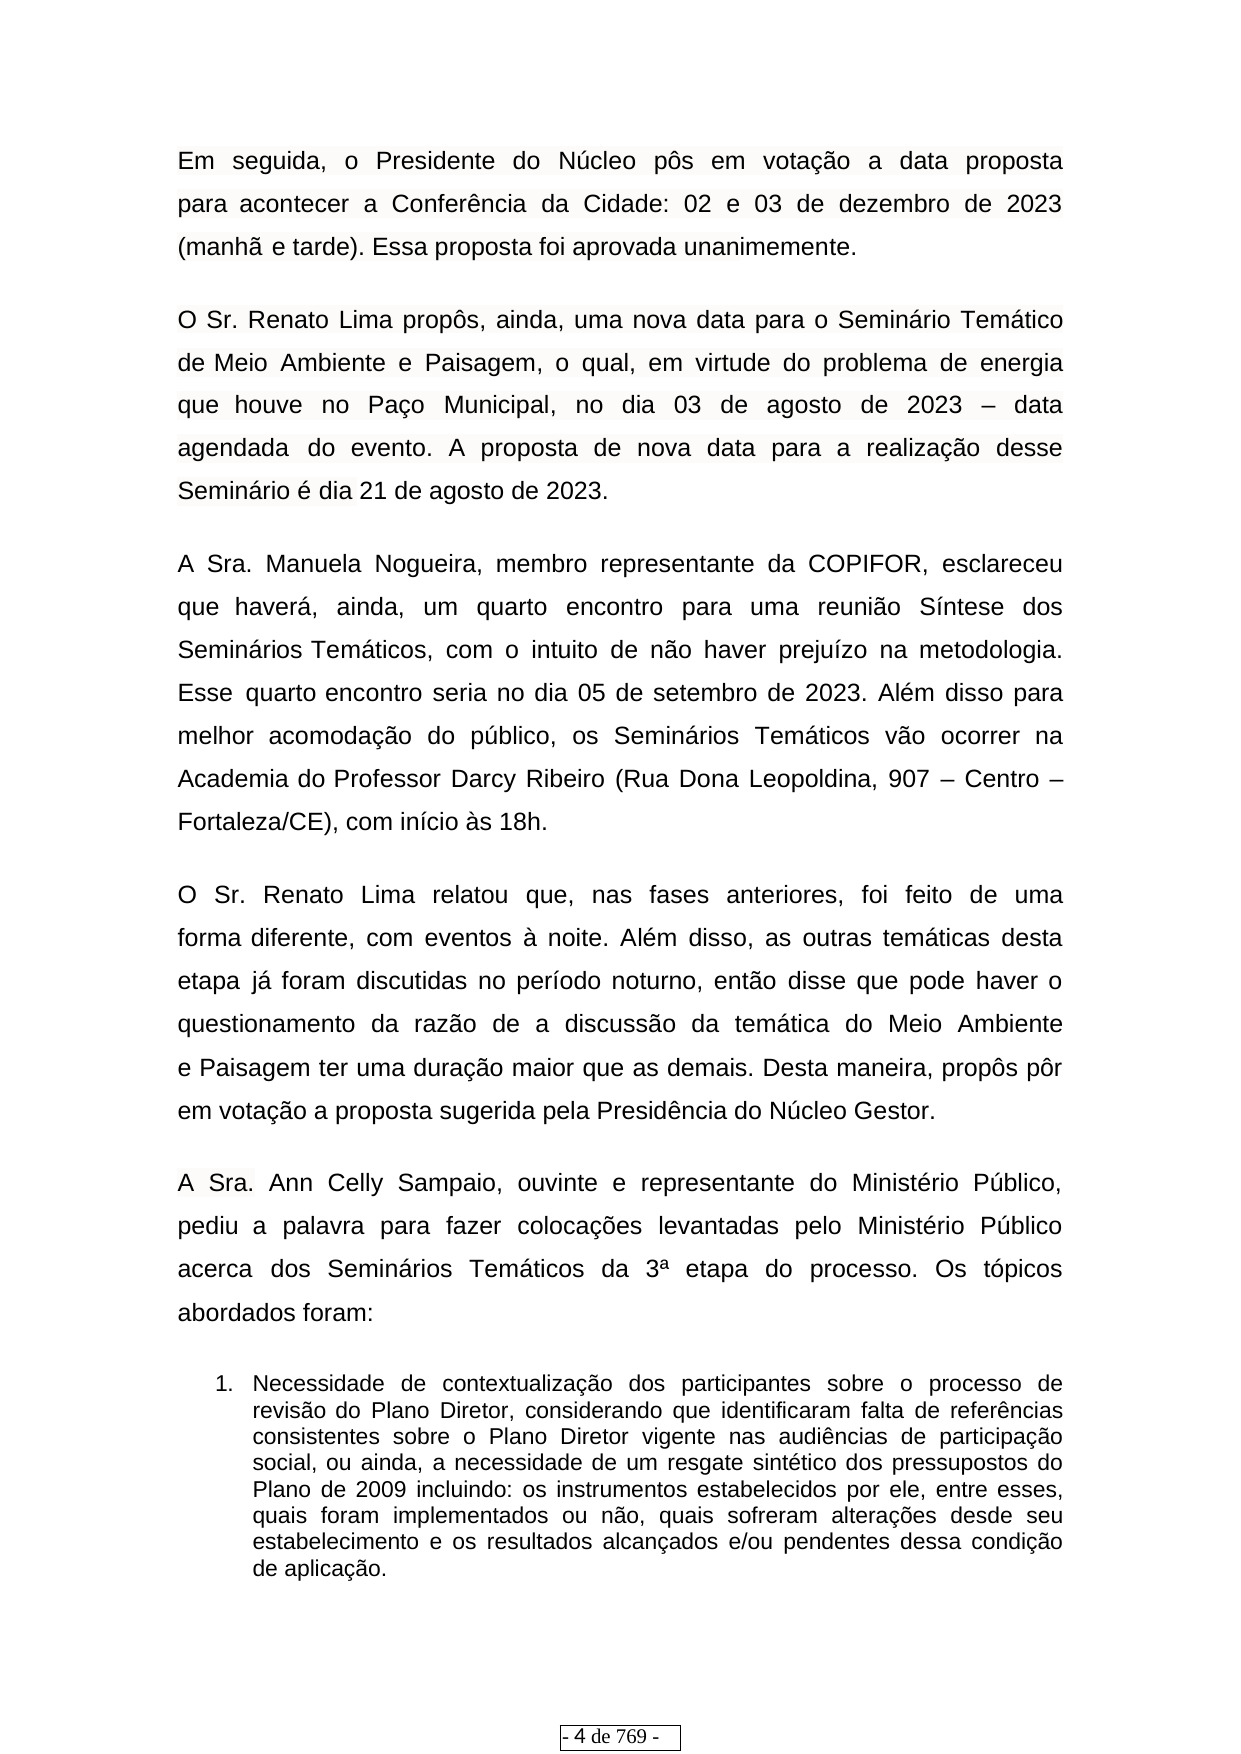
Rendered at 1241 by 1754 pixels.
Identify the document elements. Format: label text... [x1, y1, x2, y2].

text O Sr. Renato Lima propôs, ainda, uma nova data para o Seminário Temático de Meio Ambiente e Paisagem, o qual, em virtude do problema de energia que houve no Paço Municipal, no dia 03 de agosto de 2023 – data agendada do evento. A proposta de nova data para a realização desse Seminário é dia 21 de agosto de 2023. [177, 305, 1063, 505]
text O Sr. Renato Lima relatou que, nas fases anteriores, foi feito de uma forma diferente, com eventos à noite. Além disso, as outras temáticas desta etapa já foram discutidas no período noturno, então disse que pode haver o questionamento da razão de a discussão da temática do Meio Ambiente e Paisagem ter uma duração maior que as demais. Desta maneira, propôs pôr em votação a proposta sugerida pela Presidência do Núcleo Gestor. [177, 880, 1063, 1124]
list Necessidade de contextualização dos participantes sobre o processo de revisão do Plano Diretor, considerando que identificaram falta de referências consistentes sobre o Plano Diretor vigente nas audiências de participação social, ou ainda, a necessidade de um resgate sintético dos pressupostos do Plano de 2009 incluindo: os instrumentos estabelecidos por ele, entre esses, quais foram implementados ou não, quais sofreram alterações desde seu estabelecimento e os resultados alcançados e/ou pendentes dessa condição de aplicação. [215, 1370, 1063, 1581]
text A Sra. Manuela Nogueira, membro representante da COPIFOR, esclareceu que haverá, ainda, um quarto encontro para uma reunião Síntese dos Seminários Temáticos, com o intuito de não haver prejuízo na metodologia. Esse quarto encontro seria no dia 05 de setembro de 2023. Além disso para melhor acomodação do público, os Seminários Temáticos vão ocorrer na Academia do Professor Darcy Ribeiro (Rua Dona Leopoldina, 907 – Centro – Fortaleza/CE), com início às 18h. [177, 548, 1063, 836]
text Em seguida, o Presidente do Núcleo pôs em votação a data proposta para acontecer a Conferência da Cidade: 02 e 03 de dezembro de 2023 (manhã e tarde). Essa proposta foi aprovada unanimemente. [177, 146, 1063, 261]
text A Sra. Ann Celly Sampaio, ouvinte e representante do Ministério Público, pediu a palavra para fazer colocações levantadas pelo Ministério Público acerca dos Seminários Temáticos da 3ª etapa do processo. Os tópicos abordados foram: [177, 1168, 1062, 1326]
